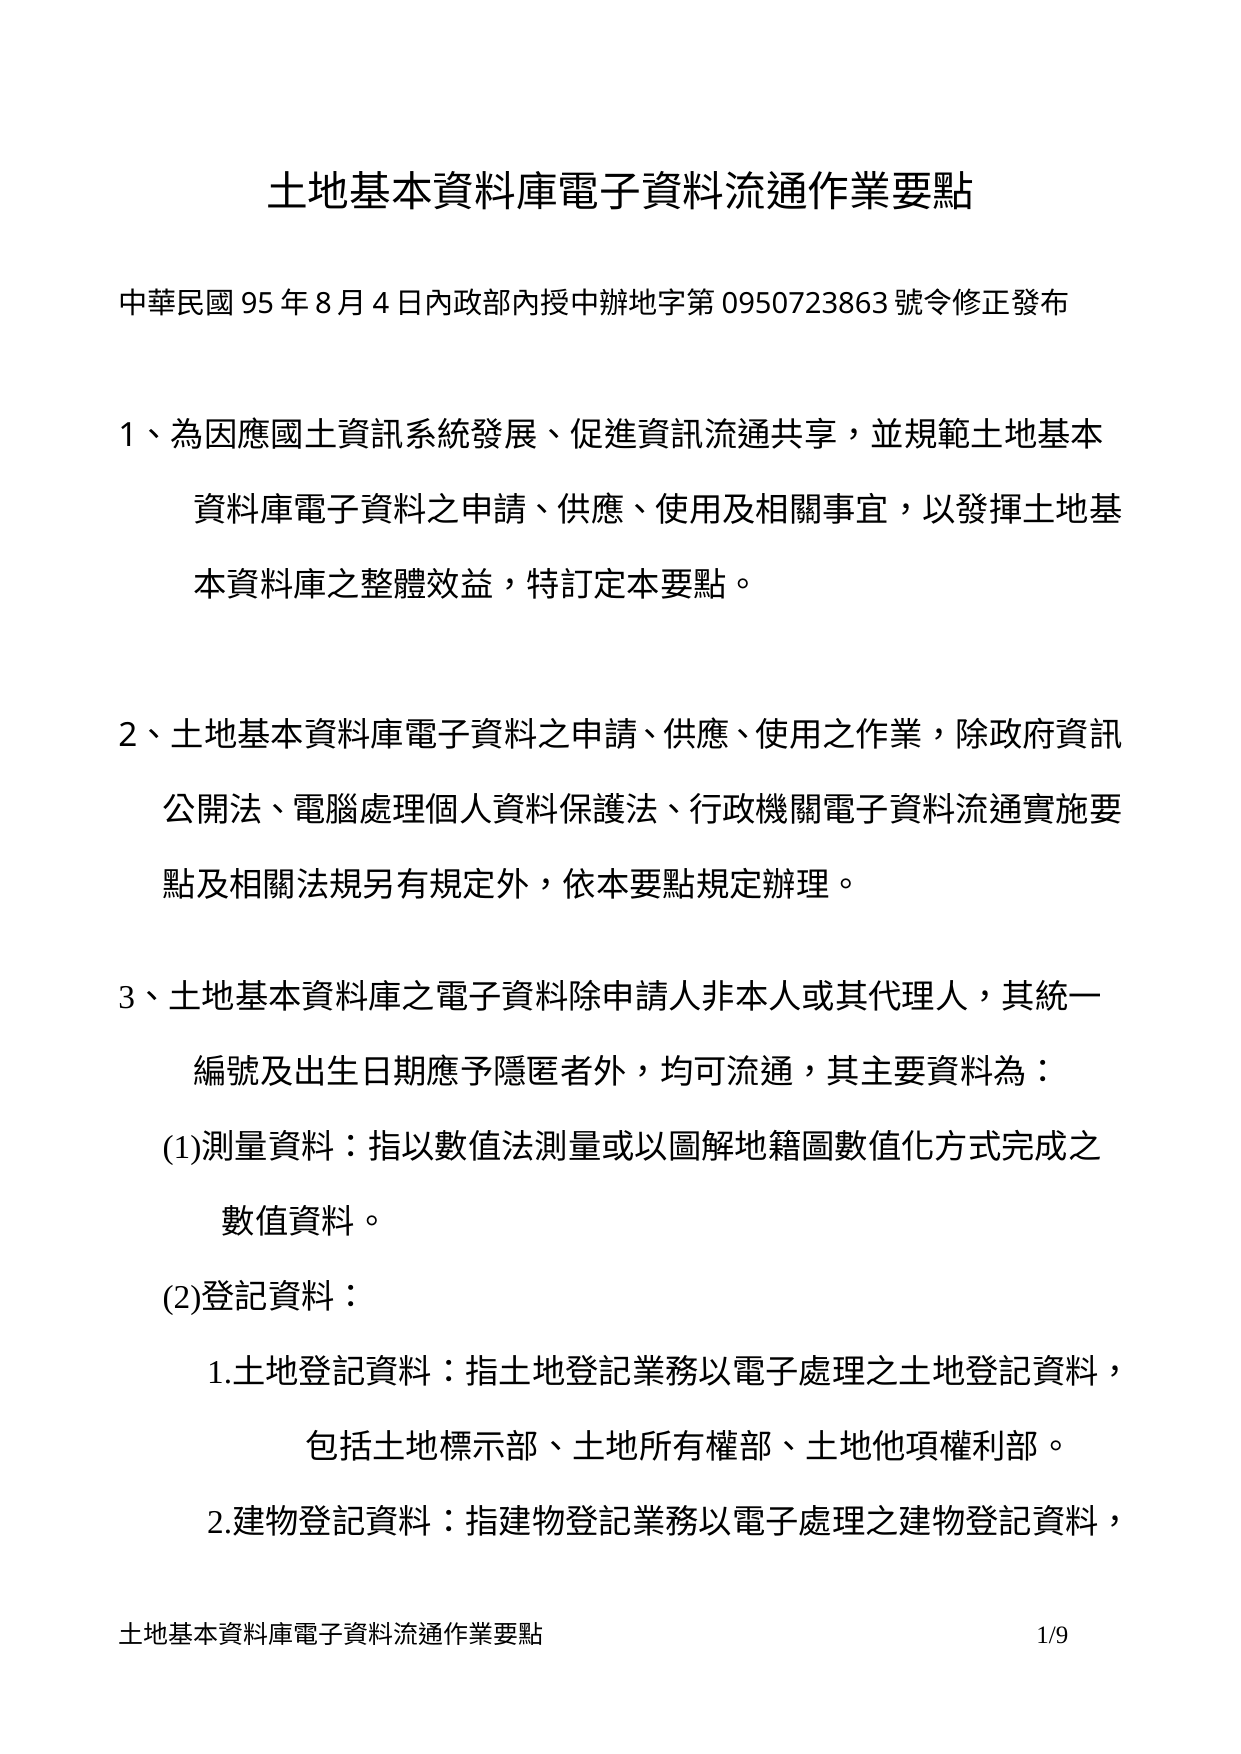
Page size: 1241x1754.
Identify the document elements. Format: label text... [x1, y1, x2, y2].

text 中華民國95年8月4日內政部內授中辦地字第0950723863號令修正發布 [118, 263, 1122, 338]
list 測量資料：指以數值法測量或以圖解地籍圖數值化方式完成之數值資料。 [162, 1107, 1122, 1257]
list 土地基本資料庫之電子資料除申請人非本人或其代理人，其統一編號及出生日期應予隱匿者外，均可流通，其主要資料為： [118, 957, 1122, 1107]
list 土地登記資料：指土地登記業務以電子處理之土地登記資料，包括土地標示部、土地所有權部、土地他項權利部。 [207, 1332, 1122, 1482]
list 土地基本資料庫電子資料之申請、供應、使用之作業，除政府資訊公開法、電腦處理個人資料保護法、行政機關電子資料流通實施要點及相關法規另有規定外，依本要點規定辦理。 [118, 694, 1122, 919]
list 建物登記資料：指建物登記業務以電子處理之建物登記資料，包括建物標示部、建物所有權部、建物他項權利部。 [207, 1482, 1122, 1557]
list 為因應國土資訊系統發展、促進資訊流通共享，並規範土地基本資料庫電子資料之申請、供應、使用及相關事宜，以發揮土地基本資料庫之整體效益，特訂定本要點。 [118, 394, 1122, 619]
text 土地基本資料庫電子資料流通作業要點 [118, 151, 1122, 226]
list 登記資料： [162, 1257, 1122, 1332]
